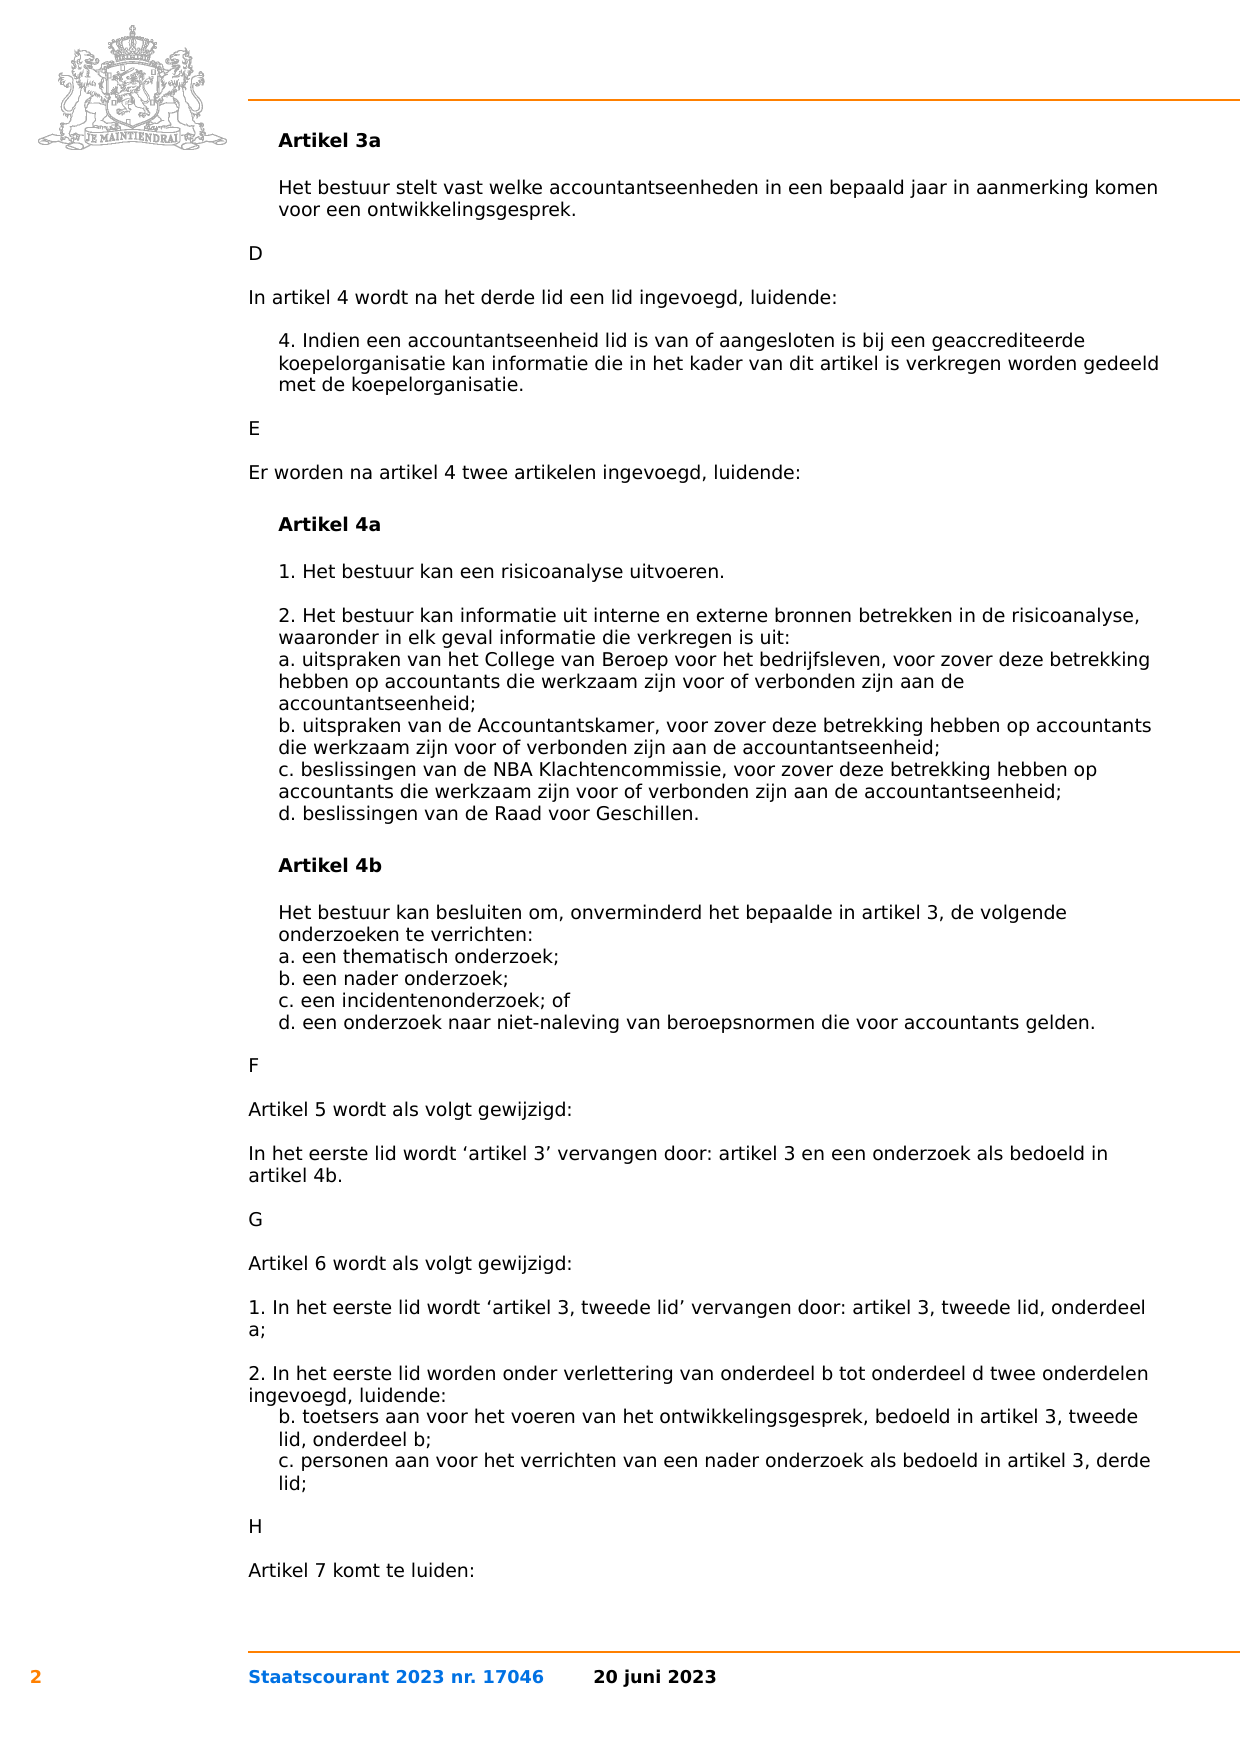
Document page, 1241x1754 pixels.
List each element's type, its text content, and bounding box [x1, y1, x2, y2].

subtitle Artikel 4b [278, 855, 1163, 877]
text G [248, 1209, 1163, 1231]
text E [248, 418, 1163, 440]
text H [248, 1516, 1163, 1538]
text In artikel 4 wordt na het derde lid een lid ingevoegd, luidende: [248, 287, 1163, 308]
text c. personen aan voor het verrichten van een nader onderzoek als bedoeld in artikel 3, derde lid; [278, 1450, 1163, 1494]
text Artikel 5 wordt als volgt gewijzigd: [248, 1099, 1163, 1121]
text b. uitspraken van de Accountantskamer, voor zover deze betrekking hebben op accountants die werkzaam zijn voor of verbonden zijn aan de accountantseenheid; [278, 715, 1163, 759]
text c. beslissingen van de NBA Klachtencommissie, voor zover deze betrekking hebben op accountants die werkzaam zijn voor of verbonden zijn aan de accountantseenheid; [278, 759, 1163, 803]
subtitle Artikel 3a [278, 130, 1163, 152]
subtitle Artikel 4a [278, 514, 1163, 536]
text F [248, 1055, 1163, 1077]
text 4. Indien een accountantseenheid lid is van of aangesloten is bij een geaccrediteerde koepelorganisatie kan informatie die in het kader van dit artikel is verkregen worden gedeeld met de koepelorganisatie. [278, 330, 1163, 396]
text c. een incidentenonderzoek; of [278, 989, 1163, 1012]
text a. uitspraken van het College van Beroep voor het bedrijfsleven, voor zover deze betrekking hebben op accountants die werkzaam zijn voor of verbonden zijn aan de accountantseenheid; [278, 649, 1163, 715]
text d. beslissingen van de Raad voor Geschillen. [278, 803, 1163, 825]
text D [248, 243, 1163, 265]
picture [38, 25, 227, 150]
text In het eerste lid wordt ‘artikel 3’ vervangen door: artikel 3 en een onderzoek als bedoeld in artikel 4b. [248, 1143, 1163, 1187]
text Het bestuur kan besluiten om, onverminderd het bepaalde in artikel 3, de volgende onderzoeken te verrichten: [278, 902, 1163, 946]
text 1. Het bestuur kan een risicoanalyse uitvoeren. [278, 561, 1163, 583]
text 2. In het eerste lid worden onder verlettering van onderdeel b tot onderdeel d twee onderdelen ingevoegd, luidende: [248, 1362, 1163, 1406]
text Er worden na artikel 4 twee artikelen ingevoegd, luidende: [248, 462, 1163, 484]
text Artikel 6 wordt als volgt gewijzigd: [248, 1253, 1163, 1275]
text Het bestuur stelt vast welke accountantseenheden in een bepaald jaar in aanmerking komen voor een ontwikkelingsgesprek. [278, 177, 1163, 221]
text Artikel 7 komt te luiden: [248, 1560, 1163, 1582]
text b. een nader onderzoek; [278, 968, 1163, 989]
text a. een thematisch onderzoek; [278, 946, 1163, 968]
text d. een onderzoek naar niet-naleving van beroepsnormen die voor accountants gelden. [278, 1012, 1163, 1033]
text 1. In het eerste lid wordt ‘artikel 3, tweede lid’ vervangen door: artikel 3, tweede lid, onderdeel a; [248, 1297, 1163, 1341]
text 2. Het bestuur kan informatie uit interne en externe bronnen betrekken in de risicoanalyse, waaronder in elk geval informatie die verkregen is uit: [278, 605, 1163, 649]
text b. toetsers aan voor het voeren van het ontwikkelingsgesprek, bedoeld in artikel 3, tweede lid, onderdeel b; [278, 1406, 1163, 1450]
